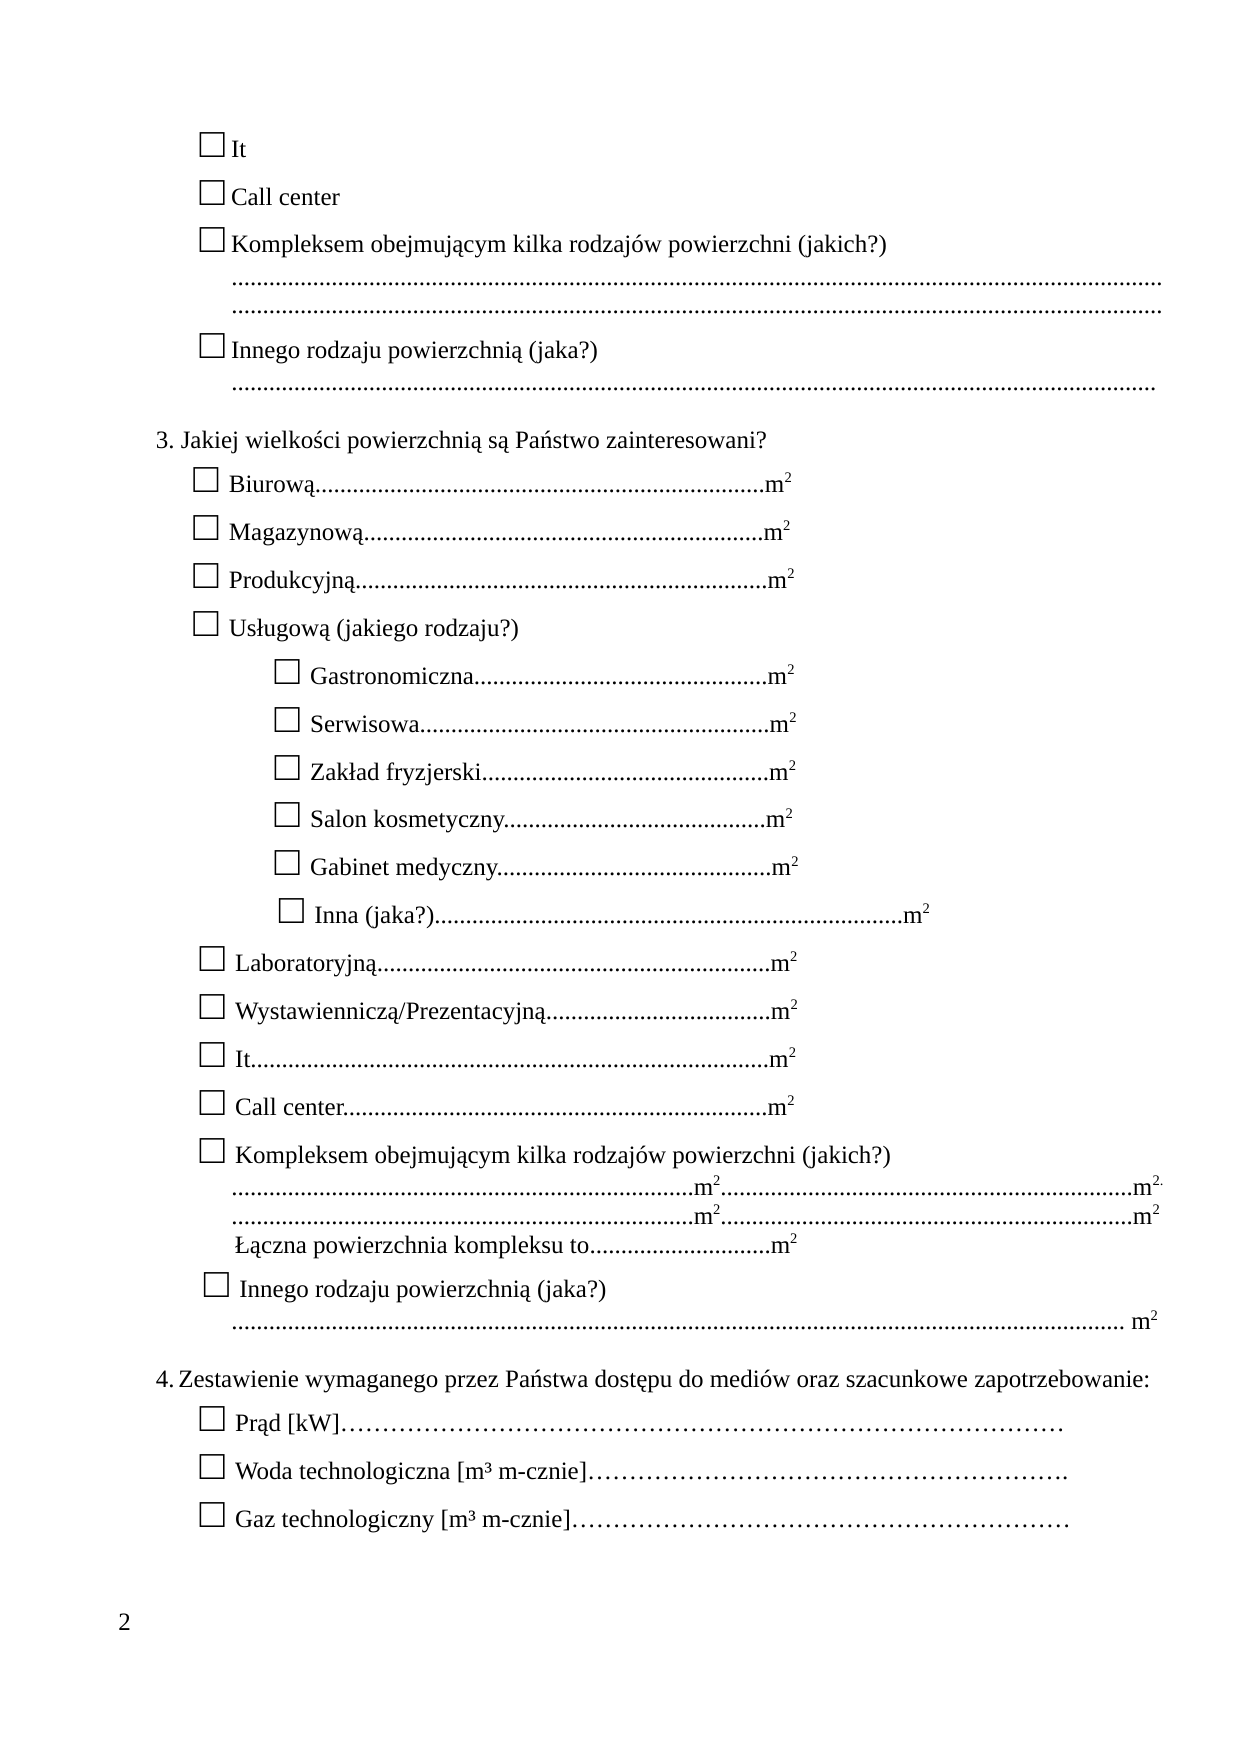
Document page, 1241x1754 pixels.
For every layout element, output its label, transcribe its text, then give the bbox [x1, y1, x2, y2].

list □ Laboratoryjną...............................................................m2 [193, 933, 1163, 981]
list □ It...................................................................................m2 [193, 1028, 1163, 1076]
list □ Kompleksem obejmującym kilka rodzajów powierzchni (jakich?) [193, 214, 1163, 262]
list □ Zakład fryzjerski..............................................m2 [268, 741, 1163, 789]
list □ Gastronomiczna...............................................m2 [268, 645, 1163, 693]
list ..........................................................................m2..................................................................m2...........................................................................m2..................................................................m2 [231, 1172, 1163, 1230]
list □ Serwisowa........................................................m2 [268, 693, 1163, 741]
list □ Innego rodzaju powierzchnią (jaka?) [193, 1258, 1163, 1306]
list □ Kompleksem obejmującym kilka rodzajów powierzchni (jakich?) [193, 1124, 1163, 1172]
list □ Usługową (jakiego rodzaju?) [193, 597, 1163, 645]
list □ Gabinet medyczny............................................m2 [268, 837, 1163, 885]
list □ Gaz technologiczny [m³ m-cznie]…………………………………………………… [193, 1488, 1163, 1536]
list □ Innego rodzaju powierzchnią (jaka?) [193, 319, 1163, 367]
list □ Wystawienniczą/Prezentacyjną....................................m2 [193, 981, 1163, 1028]
list □ Call center....................................................................m2 [193, 1076, 1163, 1124]
list □ Call center [193, 166, 1163, 214]
list □ Produkcyjną..................................................................m2 [193, 549, 1163, 597]
list □ Woda technologiczna [m³ m-cznie]…………………………………………………. [193, 1441, 1163, 1488]
list Zestawienie wymaganego przez Państwa dostępu do mediów oraz szacunkowe zapotrzebowanie: [156, 1364, 1163, 1393]
list □ Inna (jaka?)...........................................................................m2 [268, 885, 1163, 933]
list □ Magazynową................................................................m2 [193, 501, 1163, 549]
list □ It [193, 118, 1163, 166]
list .......................................................................................................................................................................................................................................................................................................... [231, 262, 1163, 319]
list □ Prąd [kW]…………………………………………………………………………… [193, 1393, 1163, 1441]
list □ Biurową........................................................................m2 [193, 453, 1163, 501]
list Jakiej wielkości powierzchnią są Państwo zainteresowani? [156, 425, 1163, 453]
list Łączna powierzchnia kompleksu to.............................m2 [231, 1230, 1163, 1258]
list ............................................................................................................................................... m2 [231, 1306, 1163, 1335]
list □ Salon kosmetyczny..........................................m2 [268, 789, 1163, 837]
list .................................................................................................................................................... [231, 367, 1163, 396]
